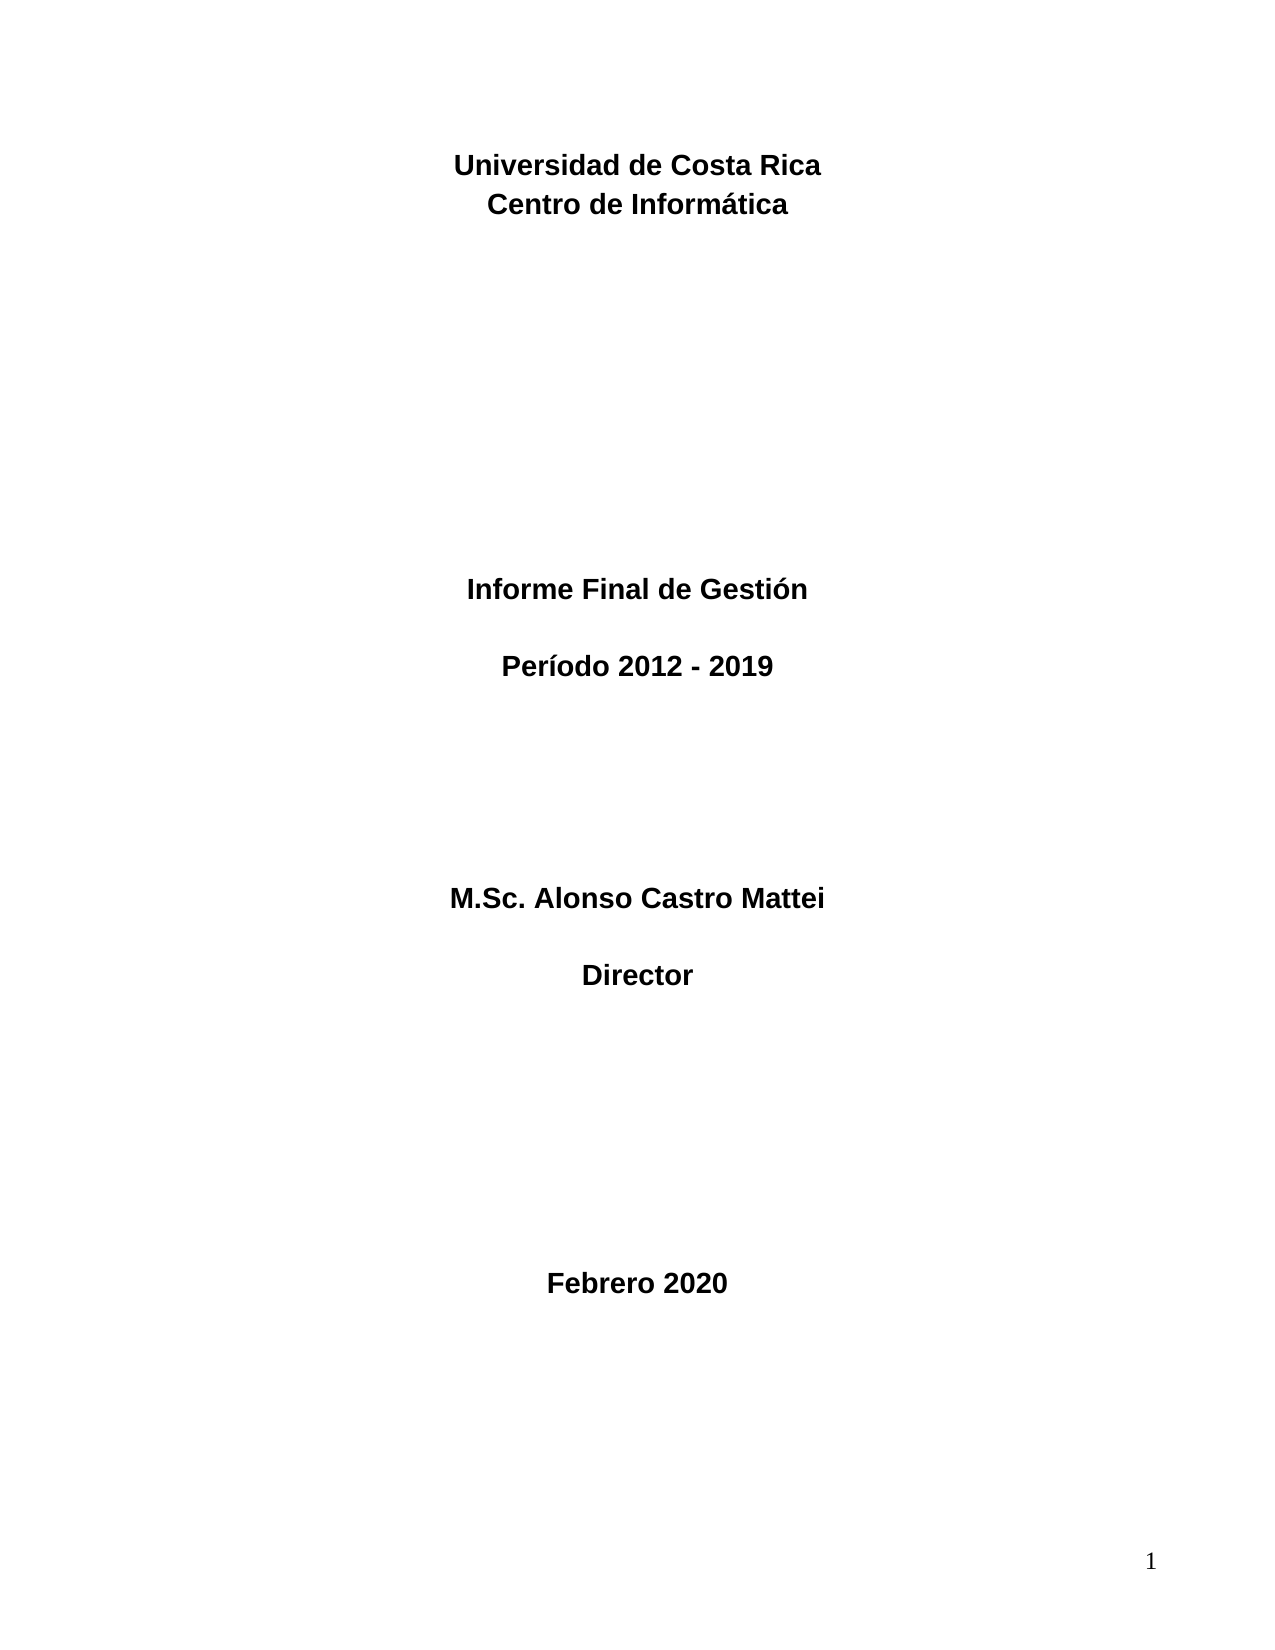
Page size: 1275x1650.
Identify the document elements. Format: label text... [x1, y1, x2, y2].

text Período 2012 - 2019 [118, 649, 1157, 683]
text Director [118, 958, 1157, 991]
text Universidad de Costa Rica [118, 148, 1157, 182]
text Centro de Informática [118, 187, 1157, 220]
text Febrero 2020 [118, 1266, 1157, 1299]
text Informe Final de Gestión [118, 572, 1157, 606]
text M.Sc. Alonso Castro Mattei [118, 881, 1157, 914]
